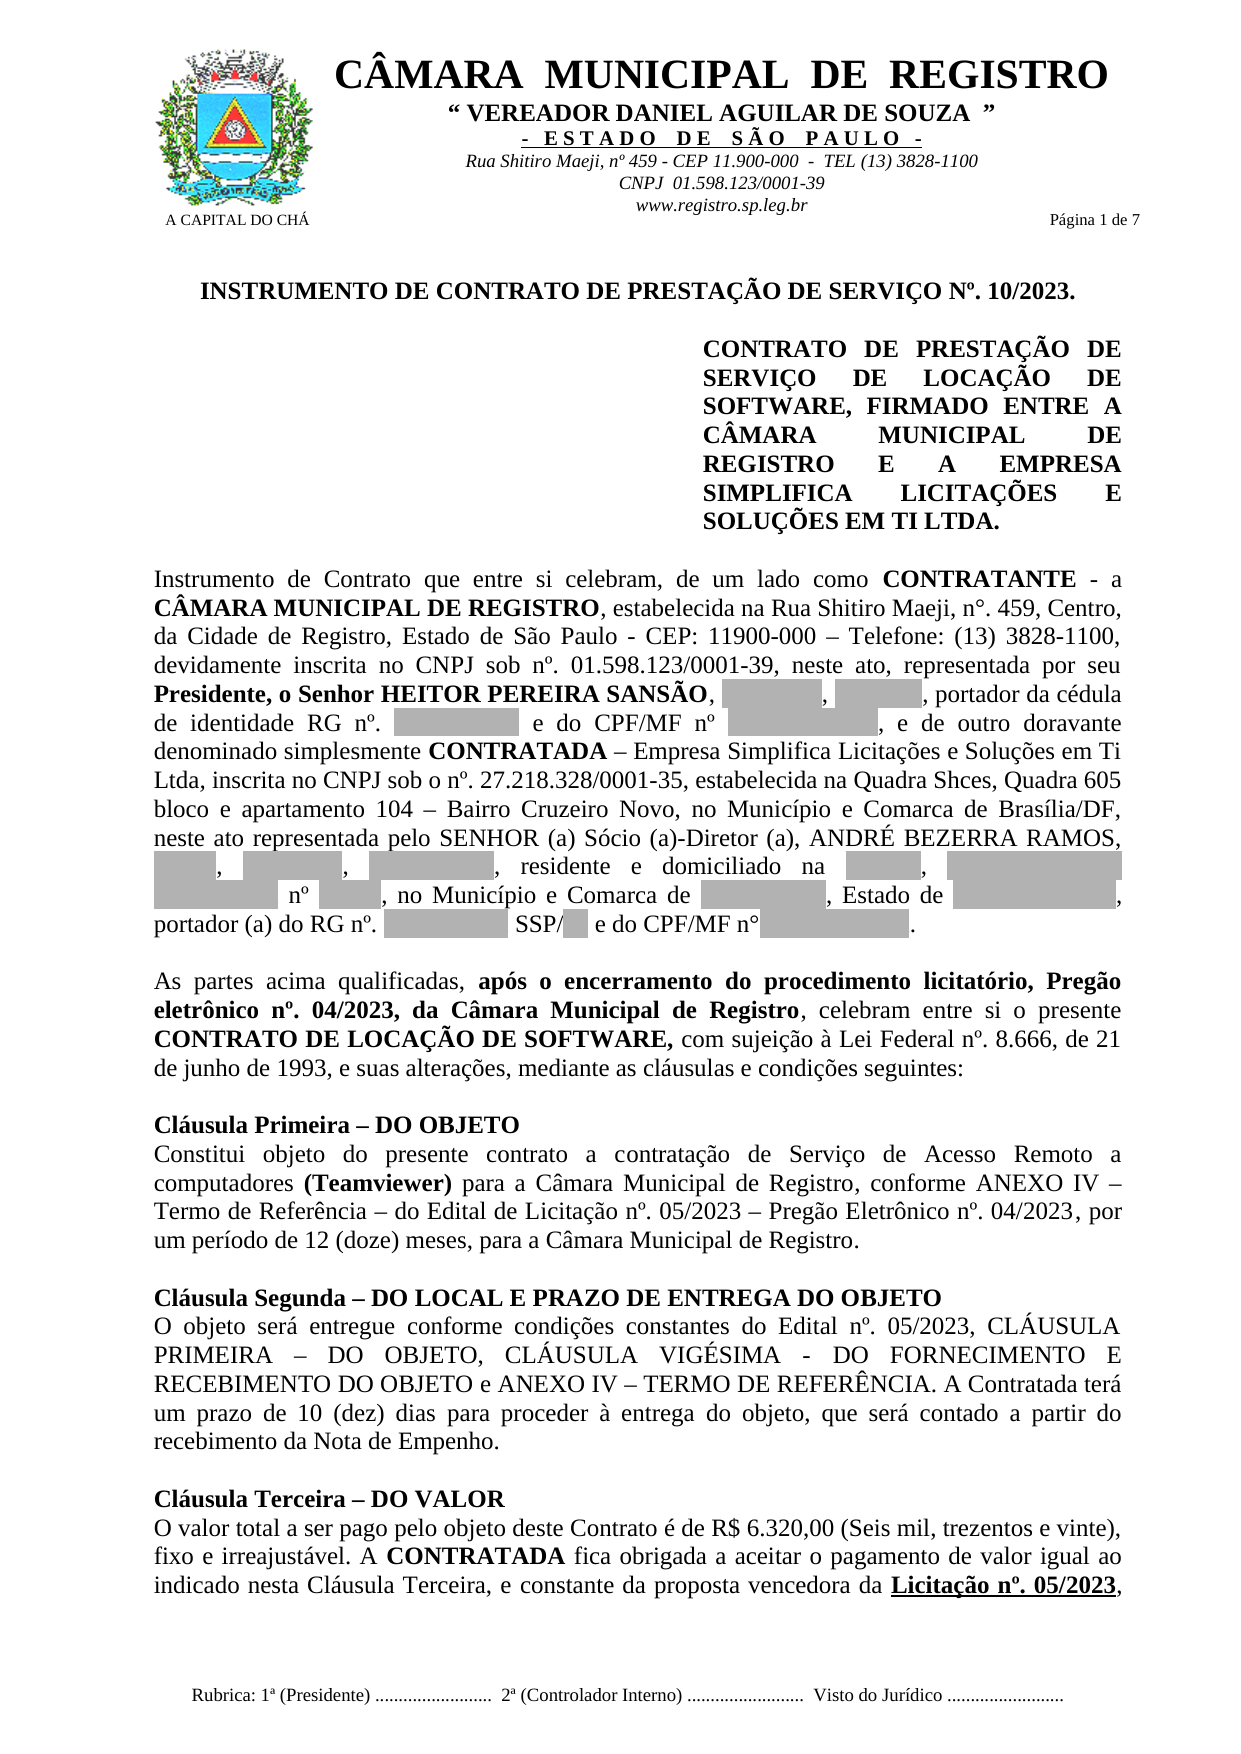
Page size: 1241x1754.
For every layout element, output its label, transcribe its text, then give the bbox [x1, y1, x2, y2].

text CONTRATO DE PRESTAÇÃO DE SERVIÇO DE LOCAÇÃO DE SOFTWARE, FIRMADO ENTRE A CÂMARA MUNICIPAL DE REGISTRO E A EMPRESA SIMPLIFICA LICITAÇÕES E SOLUÇÕES EM TI LTDA. [703, 334, 1122, 535]
text O objeto será entregue conforme condições constantes do Edital nº. 05/2023, CLÁUSULA PRIMEIRA – DO OBJETO, CLÁUSULA VIGÉSIMA - DO FORNECIMENTO E RECEBIMENTO DO OBJETO e ANEXO IV – TERMO DE REFERÊNCIA. A Contratada terá um prazo de 10 (dez) dias para proceder à entrega do objeto, que será contado a partir do recebimento da Nota de Empenho. [153, 1311, 1122, 1455]
text Instrumento de Contrato que entre si celebram, de um lado como CONTRATANTE - a CÂMARA MUNICIPAL DE REGISTRO, estabelecida na Rua Shitiro Maeji, n°. 459, Centro, da Cidade de Registro, Estado de São Paulo - CEP: 11900-000 – Telefone: (13) 3828-1100, devidamente inscrita no CNPJ sob nº. 01.598.123/0001-39, neste ato, representada por seu Presidente, o Senhor HEITOR PEREIRA SANSÃO, xxxxxxxx, xxxxxxx, portador da cédula de identidade RG nº. xxxxxxxxxx e do CPF/MF nº xxxxxxxxxxxx, e de outro doravante denominado simplesmente CONTRATADA – Empresa Simplifica Licitações e Soluções em Ti Ltda, inscrita no CNPJ sob o nº. 27.218.328/0001-35, estabelecida na Quadra Shces, Quadra 605 bloco e apartamento 104 – Bairro Cruzeiro Novo, no Município e Comarca de Brasília/DF, neste ato representada pelo SENHOR (a) Sócio (a)-Diretor (a), ANDRÉ BEZERRA RAMOS, xxxxx, xxxxxxxx, xxxxxxxxxx, residente e domiciliado na xxxxxx, xxxxxxxxxxxxxx xxxxxxxxxx nº xxxxx, no Município e Comarca de xxxxxxxxxx, Estado de xxxxxxxxxxxxx, portador (a) do RG nº. xxxxxxxxxx SSP/xx e do CPF/MF n°xxxxxxxxxxxx. [153, 564, 1122, 938]
text Cláusula Terceira – DO VALOR [153, 1484, 1122, 1513]
text Cláusula Primeira – DO OBJETO [153, 1110, 1122, 1139]
text Constitui objeto do presente contrato a contratação de Serviço de Acesso Remoto a computadores (Teamviewer) para a Câmara Municipal de Registro, conforme ANEXO IV – Termo de Referência – do Edital de Licitação nº. 05/2023 – Pregão Eletrônico nº. 04/2023, por um período de 12 (doze) meses, para a Câmara Municipal de Registro. [153, 1139, 1122, 1254]
text INSTRUMENTO DE CONTRATO DE PRESTAÇÃO DE SERVIÇO Nº. 10/2023. [153, 276, 1122, 305]
text As partes acima qualificadas, após o encerramento do procedimento licitatório, Pregão eletrônico nº. 04/2023, da Câmara Municipal de Registro, celebram entre si o presente CONTRATO DE LOCAÇÃO DE SOFTWARE, com sujeição à Lei Federal nº. 8.666, de 21 de junho de 1993, e suas alterações, mediante as cláusulas e condições seguintes: [153, 966, 1122, 1081]
text O valor total a ser pago pelo objeto deste Contrato é de R$ 6.320,00 (Seis mil, trezentos e vinte), fixo e irreajustável. A CONTRATADA fica obrigada a aceitar o pagamento de valor igual ao indicado nesta Cláusula Terceira, e constante da proposta vencedora da Licitação nº. 05/2023, [153, 1513, 1122, 1599]
text Cláusula Segunda – DO LOCAL E PRAZO DE ENTREGA DO OBJETO [153, 1283, 1122, 1311]
